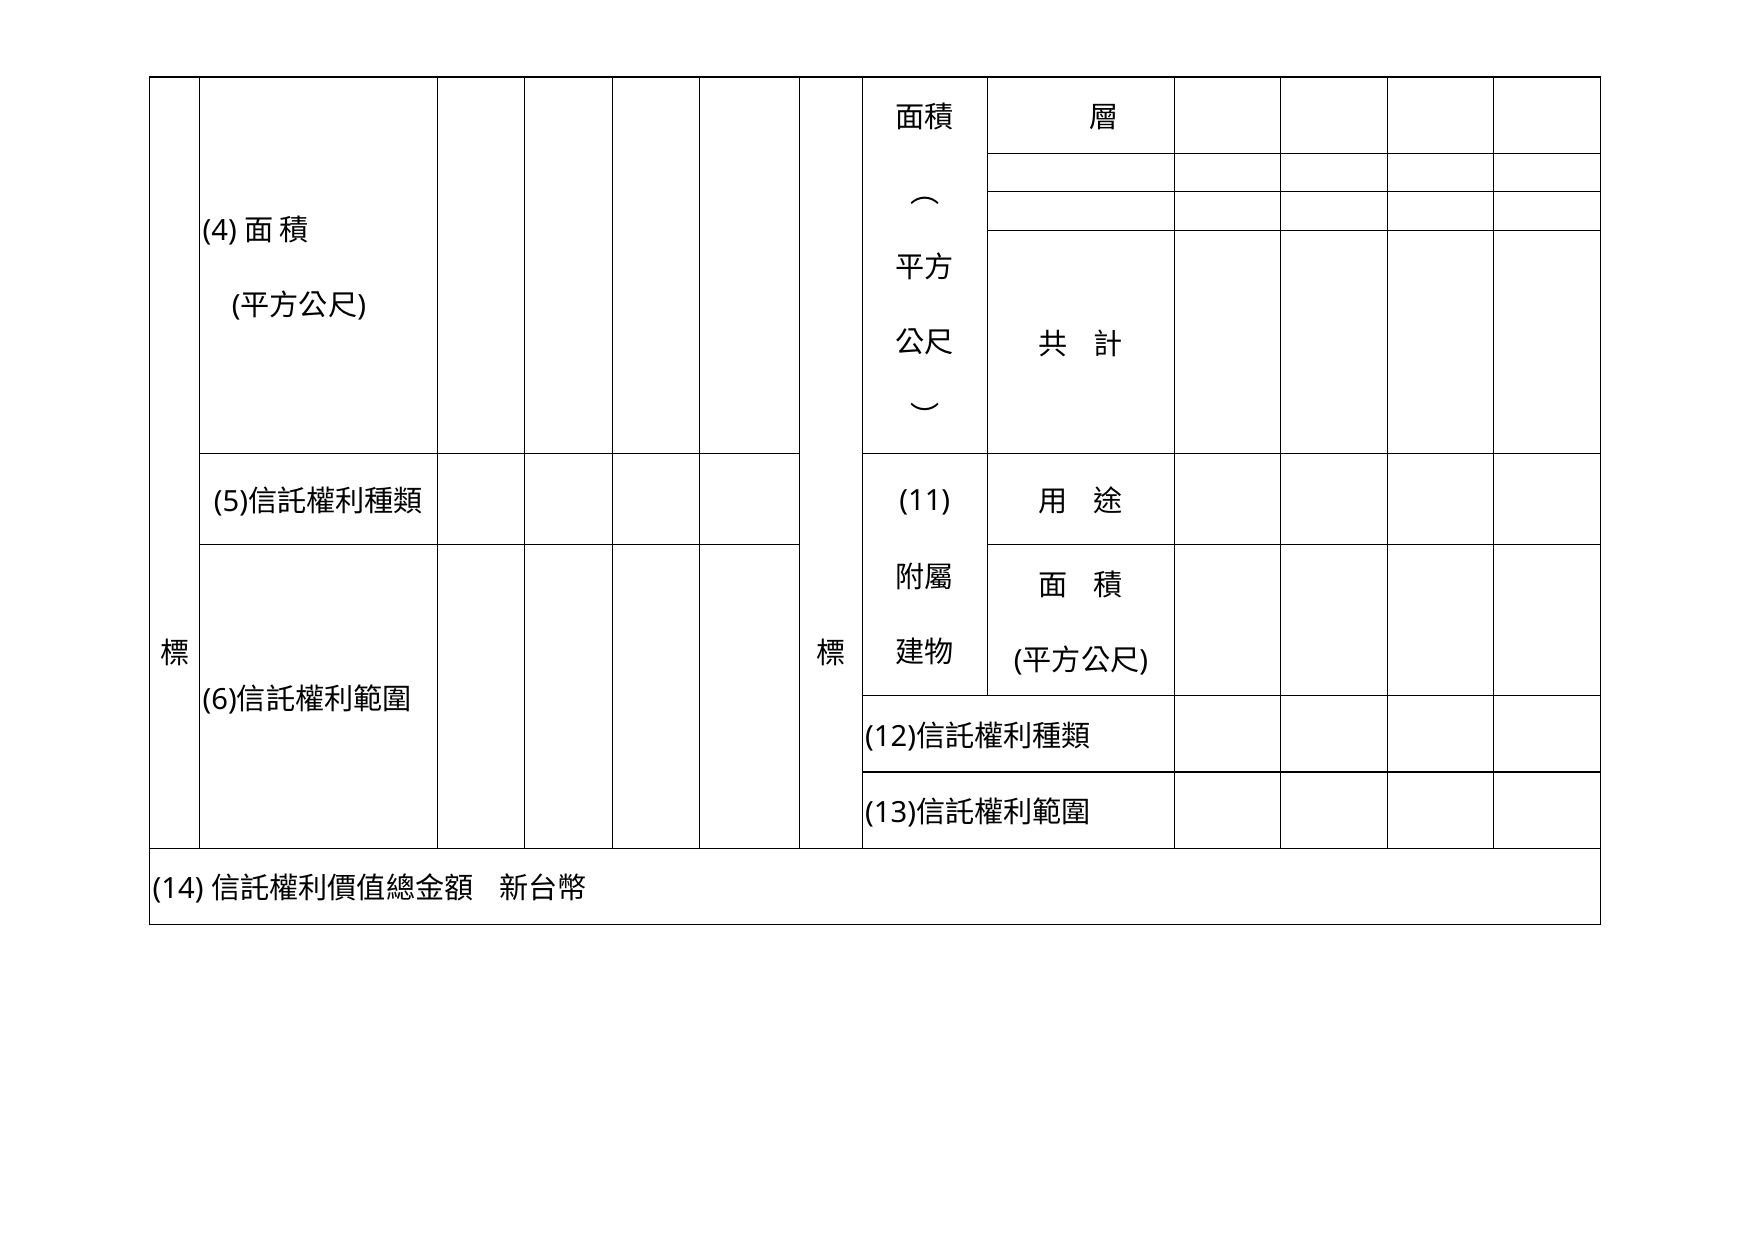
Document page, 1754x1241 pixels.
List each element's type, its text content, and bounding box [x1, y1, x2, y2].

table_cell [1494, 696, 1600, 771]
table_cell [525, 78, 612, 452]
table_cell [525, 454, 612, 544]
table_cell [1281, 78, 1387, 152]
table_cell [1494, 545, 1600, 695]
table_cell [700, 545, 799, 847]
table_cell (5)信託權利種類 [200, 454, 437, 544]
table_cell [125, 695, 149, 771]
table_cell [1281, 773, 1387, 847]
table_cell [700, 78, 799, 452]
table_cell (12)信託權利種類 [863, 696, 1174, 771]
table_cell [125, 771, 149, 847]
table_cell (14) 信託權利價值總金額 新台幣 [150, 849, 1600, 923]
table_cell [1388, 545, 1493, 695]
table_cell (13)信託權利範圍 [863, 773, 1174, 847]
table_cell [700, 454, 799, 544]
table_cell (4) 面 積 (平方公尺) [200, 78, 437, 452]
table_cell [1175, 78, 1280, 152]
table_cell 土 地 標 示 [150, 78, 199, 847]
table_cell [1175, 545, 1280, 695]
table_cell [613, 545, 699, 847]
table_cell 層 [988, 78, 1174, 152]
table_cell 用 途 [988, 454, 1174, 544]
table_cell [125, 191, 149, 229]
table_cell [1281, 154, 1387, 191]
table_cell [1494, 154, 1600, 191]
table_cell [525, 545, 612, 847]
table_cell 共 計 [988, 231, 1174, 452]
table_cell [1494, 78, 1600, 152]
table_cell [1388, 154, 1493, 191]
table_cell [125, 453, 149, 544]
table_cell [1281, 545, 1387, 695]
table_cell [125, 153, 149, 191]
table_cell [125, 76, 149, 152]
table_cell [438, 78, 524, 452]
table_cell [1494, 192, 1600, 229]
table_cell [1388, 231, 1493, 452]
table_cell [988, 192, 1174, 229]
table_cell [438, 454, 524, 544]
table_cell [1175, 154, 1280, 191]
table_cell 建 物 標 示 [800, 78, 862, 847]
table_cell [1281, 696, 1387, 771]
table_cell [1388, 192, 1493, 229]
table_cell [1388, 773, 1493, 847]
table_cell [125, 544, 149, 695]
table_cell [1175, 192, 1280, 229]
table_cell [1281, 454, 1387, 544]
table_cell 面 積 (平方公尺) [988, 545, 1174, 695]
table_cell (6)信託權利範圍 [200, 545, 437, 847]
table_cell [1175, 231, 1280, 452]
table_cell [1388, 454, 1493, 544]
table_cell [988, 154, 1174, 191]
table_cell [1494, 773, 1600, 847]
table_cell [438, 545, 524, 847]
table_cell [1388, 78, 1493, 152]
table_cell [1494, 231, 1600, 452]
table_cell [1175, 696, 1280, 771]
table_cell [1175, 773, 1280, 847]
table_cell [613, 454, 699, 544]
table_cell [1175, 454, 1280, 544]
table_cell [125, 230, 149, 452]
table_cell [1388, 696, 1493, 771]
table_cell [1281, 231, 1387, 452]
table_cell [1494, 454, 1600, 544]
table_cell [613, 78, 699, 452]
table_cell 面積 ︵ 平方 公尺 ︶ [863, 78, 987, 452]
table_cell [1281, 192, 1387, 229]
table_cell [125, 848, 149, 923]
table_cell (11) 附屬 建物 [863, 454, 987, 695]
